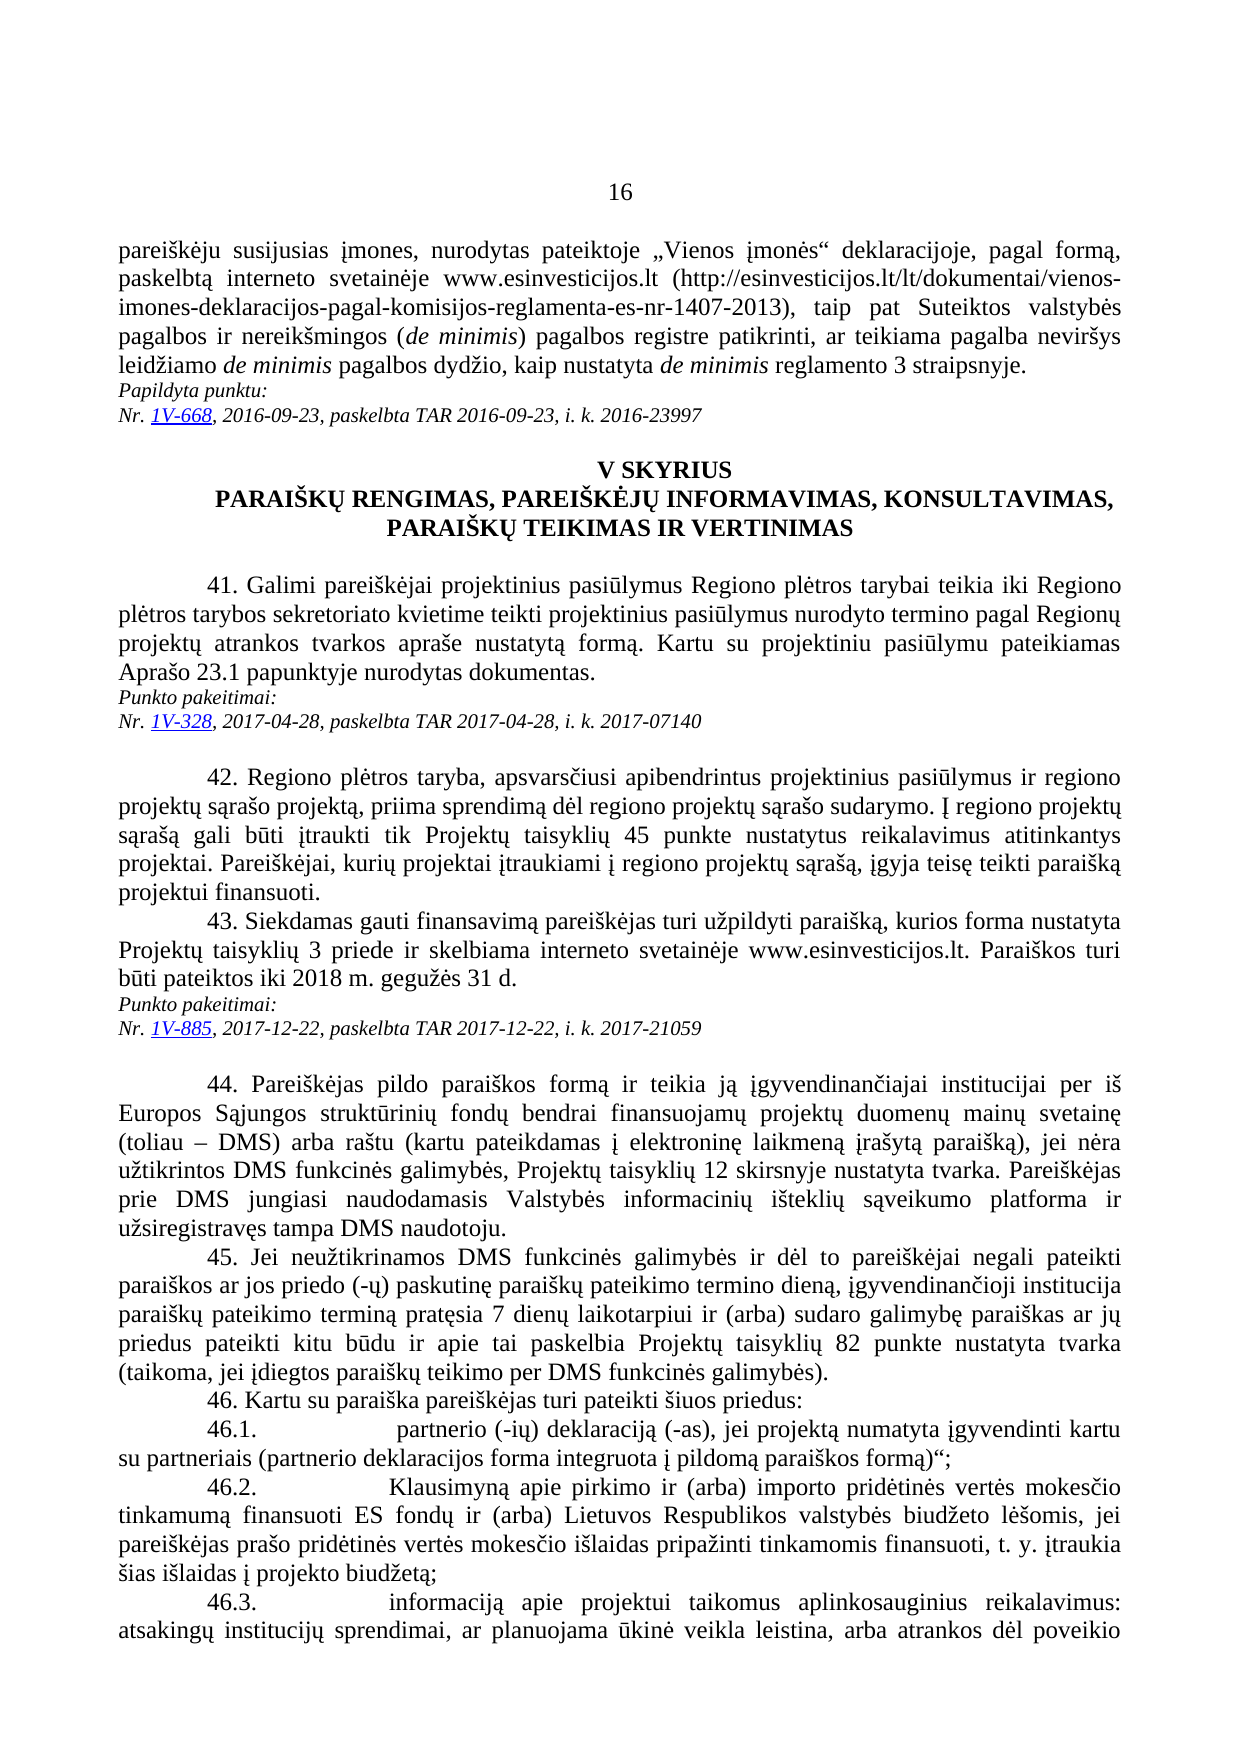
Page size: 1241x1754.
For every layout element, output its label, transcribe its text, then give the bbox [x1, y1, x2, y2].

text 41. Galimi pareiškėjai projektinius pasiūlymus Regiono plėtros tarybai teikia iki Regiono plėtros tarybos sekretoriato kvietime teikti projektinius pasiūlymus nurodyto termino pagal Regionų projektų atrankos tvarkos apraše nustatytą formą. Kartu su projektiniu pasiūlymu pateikiamas Aprašo 23.1 papunktyje nurodytas dokumentas. [118, 570, 1122, 685]
text 45. Jei neužtikrinamos DMS funkcinės galimybės ir dėl to pareiškėjai negali pateikti paraiškos ar jos priedo (-ų) paskutinę paraiškų pateikimo termino dieną, įgyvendinančioji institucija paraiškų pateikimo terminą pratęsia 7 dienų laikotarpiui ir (arba) sudaro galimybę paraiškas ar jų priedus pateikti kitu būdu ir apie tai paskelbia Projektų taisyklių 82 punkte nustatyta tvarka (taikoma, jei įdiegtos paraiškų teikimo per DMS funkcinės galimybės). [118, 1242, 1122, 1385]
text Nr. 1V-328, 2017-04-28, paskelbta TAR 2017-04-28, i. k. 2017-07140 [118, 709, 1122, 733]
text Papildyta punktu: [118, 378, 1122, 402]
text 43. Siekdamas gauti finansavimą pareiškėjas turi užpildyti paraišką, kurios forma nustatyta Projektų taisyklių 3 priede ir skelbiama interneto svetainėje www.esinvesticijos.lt. Paraiškos turi būti pateiktos iki 2018 m. gegužės 31 d. [118, 906, 1122, 992]
text 46.1. partnerio (-ių) deklaraciją (-as), jei projektą numatyta įgyvendinti kartu su partneriais (partnerio deklaracijos forma integruota į pildomą paraiškos formą)“; [118, 1414, 1122, 1472]
text V SKYRIUS [118, 455, 1122, 484]
text 46. Kartu su paraiška pareiškėjas turi pateikti šiuos priedus: [118, 1385, 1122, 1414]
text PARAIŠKŲ RENGIMAS, PAREIŠKĖJŲ INFORMAVIMAS, KONSULTAVIMAS, PARAIŠKŲ TEIKIMAS IR VERTINIMAS [118, 484, 1122, 542]
text 46.2. Klausimyną apie pirkimo ir (arba) importo pridėtinės vertės mokesčio tinkamumą finansuoti ES fondų ir (arba) Lietuvos Respublikos valstybės biudžeto lėšomis, jei pareiškėjas prašo pridėtinės vertės mokesčio išlaidas pripažinti tinkamomis finansuoti, t. y. įtraukia šias išlaidas į projekto biudžetą; [118, 1472, 1122, 1587]
text Punkto pakeitimai: [118, 992, 1122, 1016]
text pareiškėju susijusias įmones, nurodytas pateiktoje „Vienos įmonės“ deklaracijoje, pagal formą, paskelbtą interneto svetainėje www.esinvesticijos.lt (http://esinvesticijos.lt/lt/dokumentai/vienos-imones-deklaracijos-pagal-komisijos-reglamenta-es-nr-1407-2013), taip pat Suteiktos valstybės pagalbos ir nereikšmingos (de minimis) pagalbos registre patikrinti, ar teikiama pagalba neviršys leidžiamo de minimis pagalbos dydžio, kaip nustatyta de minimis reglamento 3 straipsnyje. [118, 235, 1122, 378]
text 46.3. informaciją apie projektui taikomus aplinkosauginius reikalavimus: atsakingų institucijų sprendimai, ar planuojama ūkinė veikla leistina, arba atrankos dėl poveikio [118, 1587, 1122, 1644]
text Nr. 1V-668, 2016-09-23, paskelbta TAR 2016-09-23, i. k. 2016-23997 [118, 402, 1122, 427]
text 44. Pareiškėjas pildo paraiškos formą ir teikia ją įgyvendinančiajai institucijai per iš Europos Sąjungos struktūrinių fondų bendrai finansuojamų projektų duomenų mainų svetainę (toliau – DMS) arba raštu (kartu pateikdamas į elektroninę laikmeną įrašytą paraišką), jei nėra užtikrintos DMS funkcinės galimybės, Projektų taisyklių 12 skirsnyje nustatyta tvarka. Pareiškėjas prie DMS jungiasi naudodamasis Valstybės informacinių išteklių sąveikumo platforma ir užsiregistravęs tampa DMS naudotoju. [118, 1069, 1122, 1242]
text Nr. 1V-885, 2017-12-22, paskelbta TAR 2017-12-22, i. k. 2017-21059 [118, 1016, 1122, 1040]
text 42. Regiono plėtros taryba, apsvarsčiusi apibendrintus projektinius pasiūlymus ir regiono projektų sąrašo projektą, priima sprendimą dėl regiono projektų sąrašo sudarymo. Į regiono projektų sąrašą gali būti įtraukti tik Projektų taisyklių 45 punkte nustatytus reikalavimus atitinkantys projektai. Pareiškėjai, kurių projektai įtraukiami į regiono projektų sąrašą, įgyja teisę teikti paraišką projektui finansuoti. [118, 762, 1122, 906]
text Punkto pakeitimai: [118, 685, 1122, 709]
